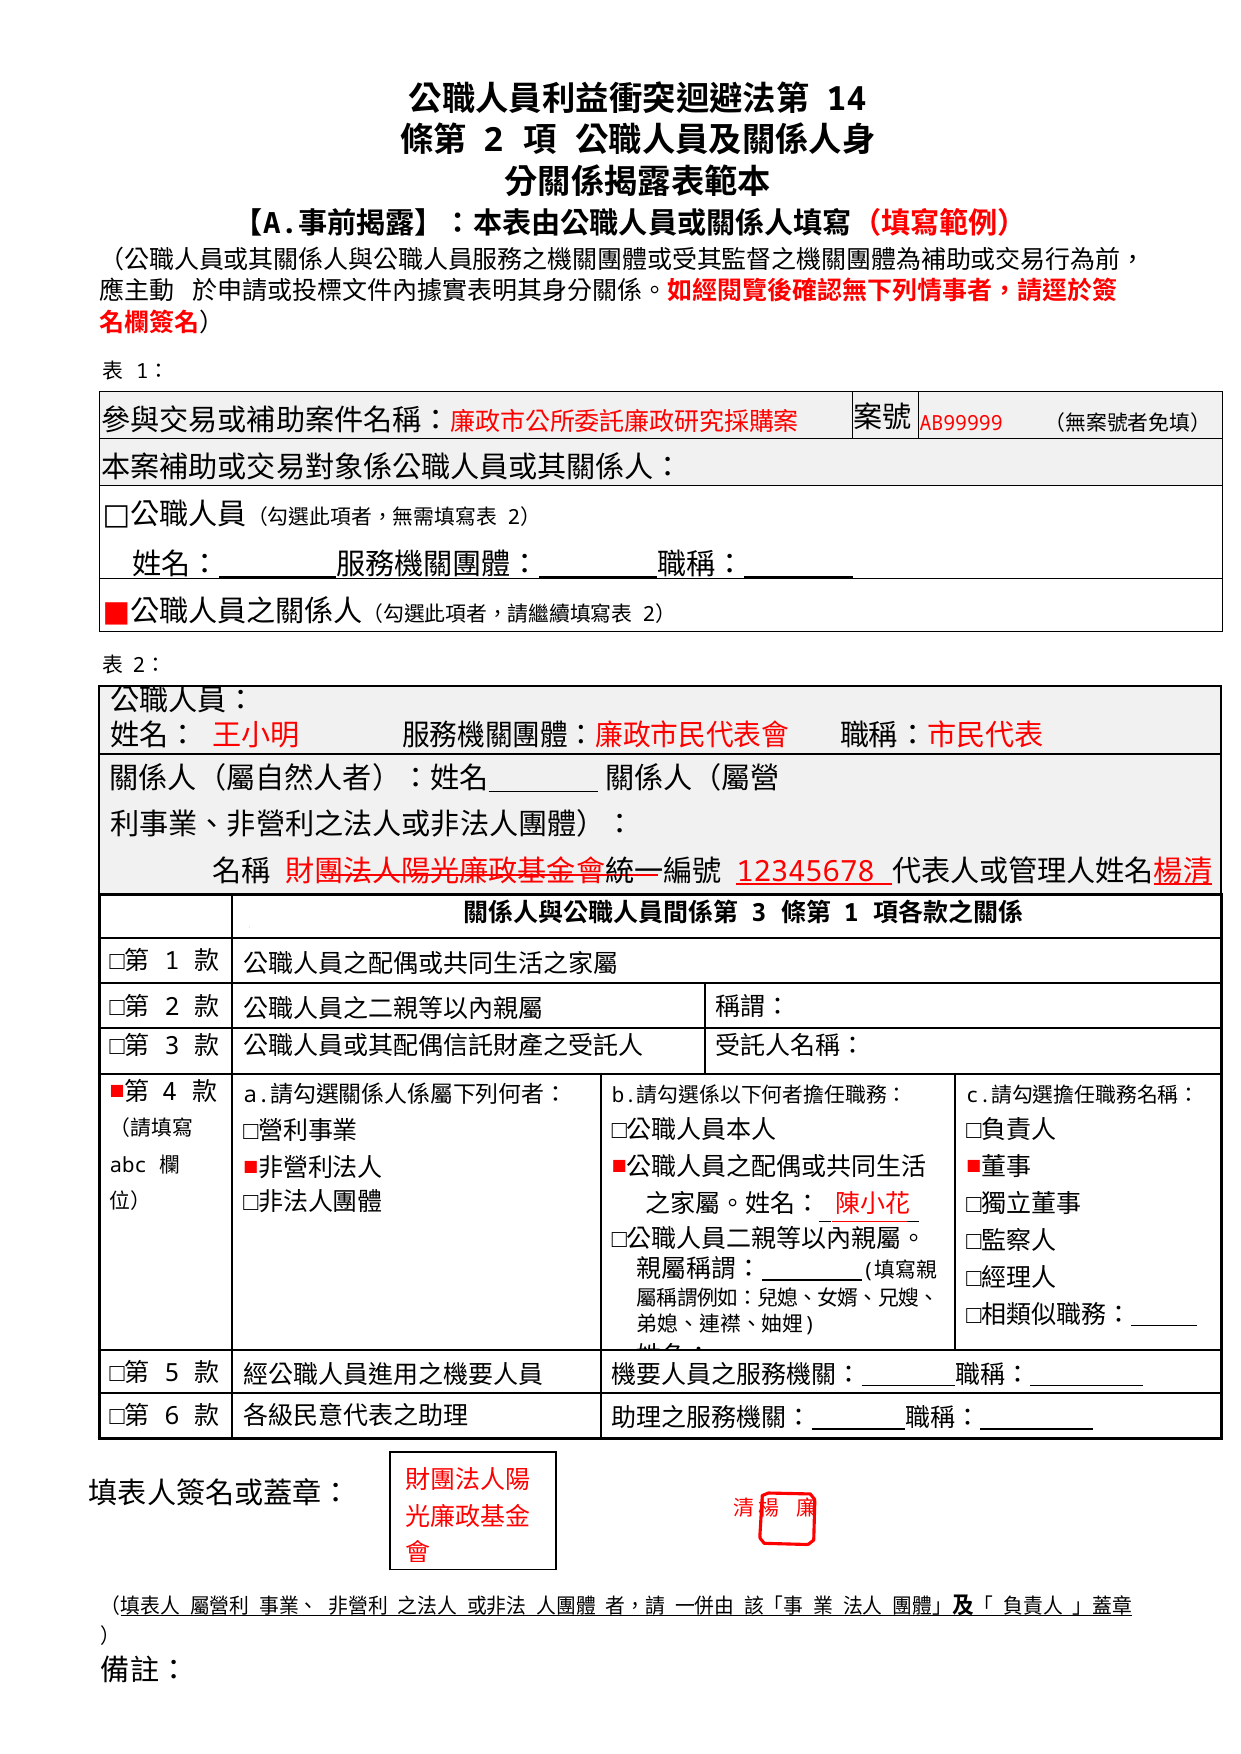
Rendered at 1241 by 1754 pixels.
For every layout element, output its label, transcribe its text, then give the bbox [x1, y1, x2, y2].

table_cell 各級民意代表之助理 [233, 1394, 600, 1437]
text 填表人簽名或蓋章： [557, 1469, 1152, 1512]
table_cell 關係人與公職人員間係第 3 條第 1 項各款之關係 [233, 896, 1220, 937]
table_cell 關係人（屬自然人者）：姓名 關係人（屬營利事業、非營利之法人或非法人團體）： 名稱 財團法人陽光廉政基金會統一編號 12345678 代表人或管理人姓名楊清廉 [100, 755, 1220, 893]
table_cell □第 2 款 [101, 984, 231, 1027]
table_cell ■公職人員之關係人（勾選此項者，請繼續填寫表 2） [100, 579, 1222, 631]
text 備註： [101, 1650, 1152, 1688]
table_cell 經公職人員進用之機要人員 [233, 1351, 600, 1392]
table_header 公職人員： 姓名： 王小明 服務機關團體：廉政市民代表會 職稱：市民代表 [100, 687, 1220, 753]
table_header 參與交易或補助案件名稱：廉政市公所委託廉政研究採購案 [100, 392, 852, 438]
table_cell 公職人員之二親等以內親屬 [233, 984, 704, 1027]
text 表 1： [102, 356, 1152, 384]
table_header 案號 [853, 392, 918, 438]
text 填表人簽名或蓋章： [764, 1495, 811, 1512]
table_cell 公職人員之配偶或共同生活之家屬 [233, 939, 1220, 982]
text （填表人 屬營利 事業、 非營利 之法人 或非法 人團體 者，請 一併由 該「事 業 法人 團體」及「 負責人 」蓋章 ） [101, 1586, 1152, 1650]
table_cell b.請勾選係以下何者擔任職務： □公職人員本人 ■公職人員之配偶或共同生活 之家屬。姓名： 陳小花 □公職人員二親等以內親屬。 親屬稱謂： (填寫親 屬稱謂例如：兒媳、女婿、兄嫂、 弟媳、連襟、妯娌) 姓名： [602, 1075, 954, 1349]
table_cell □第 1 款 [101, 939, 231, 982]
table_cell 機要人員之服務機關： 職稱： [602, 1351, 1220, 1392]
table_header AB99999 （無案號者免填） [919, 392, 1222, 438]
text 公職人員利益衝突迴避法第 14 條第 2 項 公職人員及關係人身分關係揭露表範本 [387, 77, 888, 202]
table_cell 稱謂： [706, 984, 1220, 1027]
table_cell 公職人員或其配偶信託財產之受託人 [233, 1029, 704, 1073]
text 財團法人陽光廉政基金會 [406, 1460, 540, 1561]
text 【A.事前揭露】：本表由公職人員或關係人填寫（填寫範例） [108, 203, 1152, 241]
table_cell 本案補助或交易對象係公職人員或其關係人： [100, 439, 1222, 485]
table_cell □第 6 款 [101, 1394, 231, 1437]
table_cell □第 5 款 [101, 1351, 231, 1392]
table_cell [101, 896, 231, 937]
text （公職人員或其關係人與公職人員服務之機關團體或受其監督之機關團體為補助或交易行為前，應主動 於申請或投標文件內據實表明其身分關係。如經閱覽後確認無下列情事者，請逕於簽名欄簽名） [99, 243, 1139, 337]
text 填表人簽名或蓋章： [89, 1469, 389, 1512]
table_cell □公職人員（勾選此項者，無需填寫表 2） 姓名： 服務機關團體： 職稱： [100, 486, 1222, 578]
table_cell 受託人名稱： [706, 1029, 1220, 1073]
table_cell 助理之服務機關： 職稱： [602, 1394, 1220, 1437]
text 表 2： [102, 650, 1152, 679]
table_cell a.請勾選關係人係屬下列何者： □營利事業 ■非營利法人 □非法人團體 [233, 1075, 600, 1349]
table_cell □第 3 款 [101, 1029, 231, 1073]
table_cell ■第 4 款 （請填寫 abc 欄位） [101, 1075, 231, 1349]
table_cell c.請勾選擔任職務名稱： □負責人 ■董事 □獨立董事 □監察人 □經理人 □相類似職務： [956, 1075, 1220, 1349]
